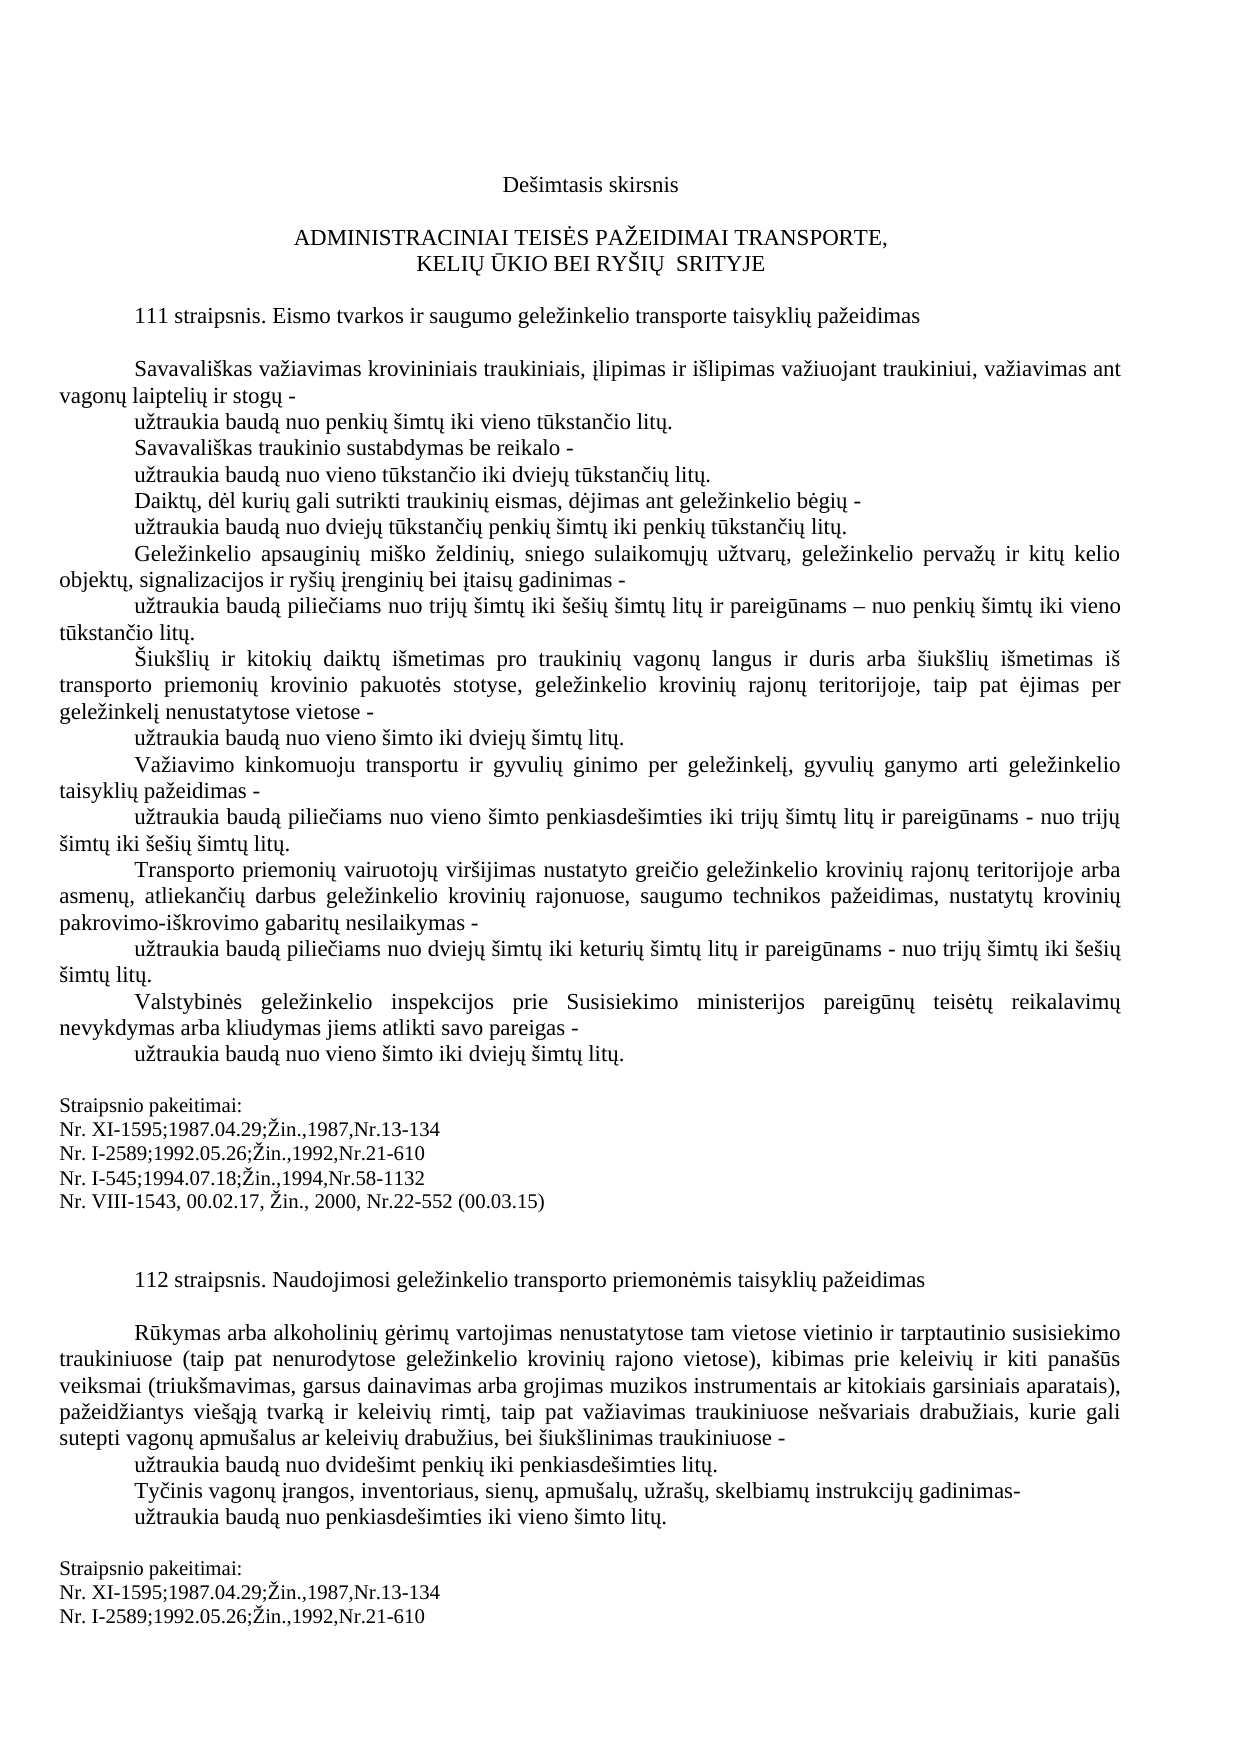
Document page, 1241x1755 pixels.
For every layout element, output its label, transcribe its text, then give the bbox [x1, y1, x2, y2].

text Nr. VIII-1543, 00.02.17, Žin., 2000, Nr.22-552 (00.03.15) [59, 1189, 1122, 1213]
text ADMINISTRACINIAI TEISĖS PAŽEIDIMAI TRANSPORTE, [59, 223, 1122, 250]
text Nr. I-2589;1992.05.26;Žin.,1992,Nr.21-610 [59, 1604, 1122, 1628]
text Dešimtasis skirsnis [59, 171, 1122, 197]
text Važiavimo kinkomuoju transportu ir gyvulių ginimo per geležinkelį, gyvulių ganymo arti geležinkelio taisyklių pažeidimas - [59, 751, 1122, 803]
text užtraukia baudą nuo vieno šimto iki dviejų šimtų litų. [59, 724, 1122, 751]
text Savavališkas traukinio sustabdymas be reikalo - [59, 434, 1122, 461]
text Straipsnio pakeitimai: [59, 1556, 1122, 1580]
text Nr. XI-1595;1987.04.29;Žin.,1987,Nr.13-134 [59, 1117, 1122, 1141]
text užtraukia baudą piliečiams nuo vieno šimto penkiasdešimties iki trijų šimtų litų ir pareigūnams - nuo trijų šimtų iki šešių šimtų litų. [59, 803, 1122, 856]
text Geležinkelio apsauginių miško želdinių, sniego sulaikomųjų užtvarų, geležinkelio pervažų ir kitų kelio objektų, signalizacijos ir ryšių įrenginių bei įtaisų gadinimas - [59, 540, 1122, 592]
text KELIŲ ŪKIO BEI RYŠIŲ SRITYJE [59, 250, 1122, 276]
text užtraukia baudą nuo vieno tūkstančio iki dviejų tūkstančių litų. [59, 461, 1122, 487]
text Šiukšlių ir kitokių daiktų išmetimas pro traukinių vagonų langus ir duris arba šiukšlių išmetimas iš transporto priemonių krovinio pakuotės stotyse, geležinkelio krovinių rajonų teritorijoje, taip pat ėjimas per geležinkelį nenustatytose vietose - [59, 645, 1122, 724]
text užtraukia baudą nuo dviejų tūkstančių penkių šimtų iki penkių tūkstančių litų. [59, 513, 1122, 540]
text užtraukia baudą nuo vieno šimto iki dviejų šimtų litų. [59, 1041, 1122, 1067]
text užtraukia baudą nuo penkių šimtų iki vieno tūkstančio litų. [59, 408, 1122, 434]
text Tyčinis vagonų įrangos, inventoriaus, sienų, apmušalų, užrašų, skelbiamų instrukcijų gadinimas- [59, 1477, 1122, 1503]
text Nr. I-2589;1992.05.26;Žin.,1992,Nr.21-610 [59, 1141, 1122, 1165]
text užtraukia baudą piliečiams nuo trijų šimtų iki šešių šimtų litų ir pareigūnams – nuo penkių šimtų iki vieno tūkstančio litų. [59, 592, 1122, 645]
text Rūkymas arba alkoholinių gėrimų vartojimas nenustatytose tam vietose vietinio ir tarptautinio susisiekimo traukiniuose (taip pat nenurodytose geležinkelio krovinių rajono vietose), kibimas prie keleivių ir kiti panašūs veiksmai (triukšmavimas, garsus dainavimas arba grojimas muzikos instrumentais ar kitokiais garsiniais aparatais), pažeidžiantys viešąją tvarką ir keleivių rimtį, taip pat važiavimas traukiniuose nešvariais drabužiais, kurie gali sutepti vagonų apmušalus ar keleivių drabužius, bei šiukšlinimas traukiniuose - [59, 1319, 1122, 1451]
text užtraukia baudą nuo dvidešimt penkių iki penkiasdešimties litų. [59, 1451, 1122, 1477]
text Transporto priemonių vairuotojų viršijimas nustatyto greičio geležinkelio krovinių rajonų teritorijoje arba asmenų, atliekančių darbus geležinkelio krovinių rajonuose, saugumo technikos pažeidimas, nustatytų krovinių pakrovimo-iškrovimo gabaritų nesilaikymas - [59, 856, 1122, 935]
text 111 straipsnis. Eismo tvarkos ir saugumo geležinkelio transporte taisyklių pažeidimas [134, 303, 1122, 329]
text 112 straipsnis. Naudojimosi geležinkelio transporto priemonėmis taisyklių pažeidimas [134, 1266, 1122, 1293]
text Savavališkas važiavimas krovininiais traukiniais, įlipimas ir išlipimas važiuojant traukiniui, važiavimas ant vagonų laiptelių ir stogų - [59, 355, 1122, 408]
text Nr. I-545;1994.07.18;Žin.,1994,Nr.58-1132 [59, 1165, 1122, 1189]
text Daiktų, dėl kurių gali sutrikti traukinių eismas, dėjimas ant geležinkelio bėgių - [59, 487, 1122, 513]
text užtraukia baudą piliečiams nuo dviejų šimtų iki keturių šimtų litų ir pareigūnams - nuo trijų šimtų iki šešių šimtų litų. [59, 935, 1122, 988]
text Straipsnio pakeitimai: [59, 1093, 1122, 1117]
text užtraukia baudą nuo penkiasdešimties iki vieno šimto litų. [59, 1503, 1122, 1530]
text Nr. XI-1595;1987.04.29;Žin.,1987,Nr.13-134 [59, 1580, 1122, 1604]
text Valstybinės geležinkelio inspekcijos prie Susisiekimo ministerijos pareigūnų teisėtų reikalavimų nevykdymas arba kliudymas jiems atlikti savo pareigas - [59, 988, 1122, 1041]
